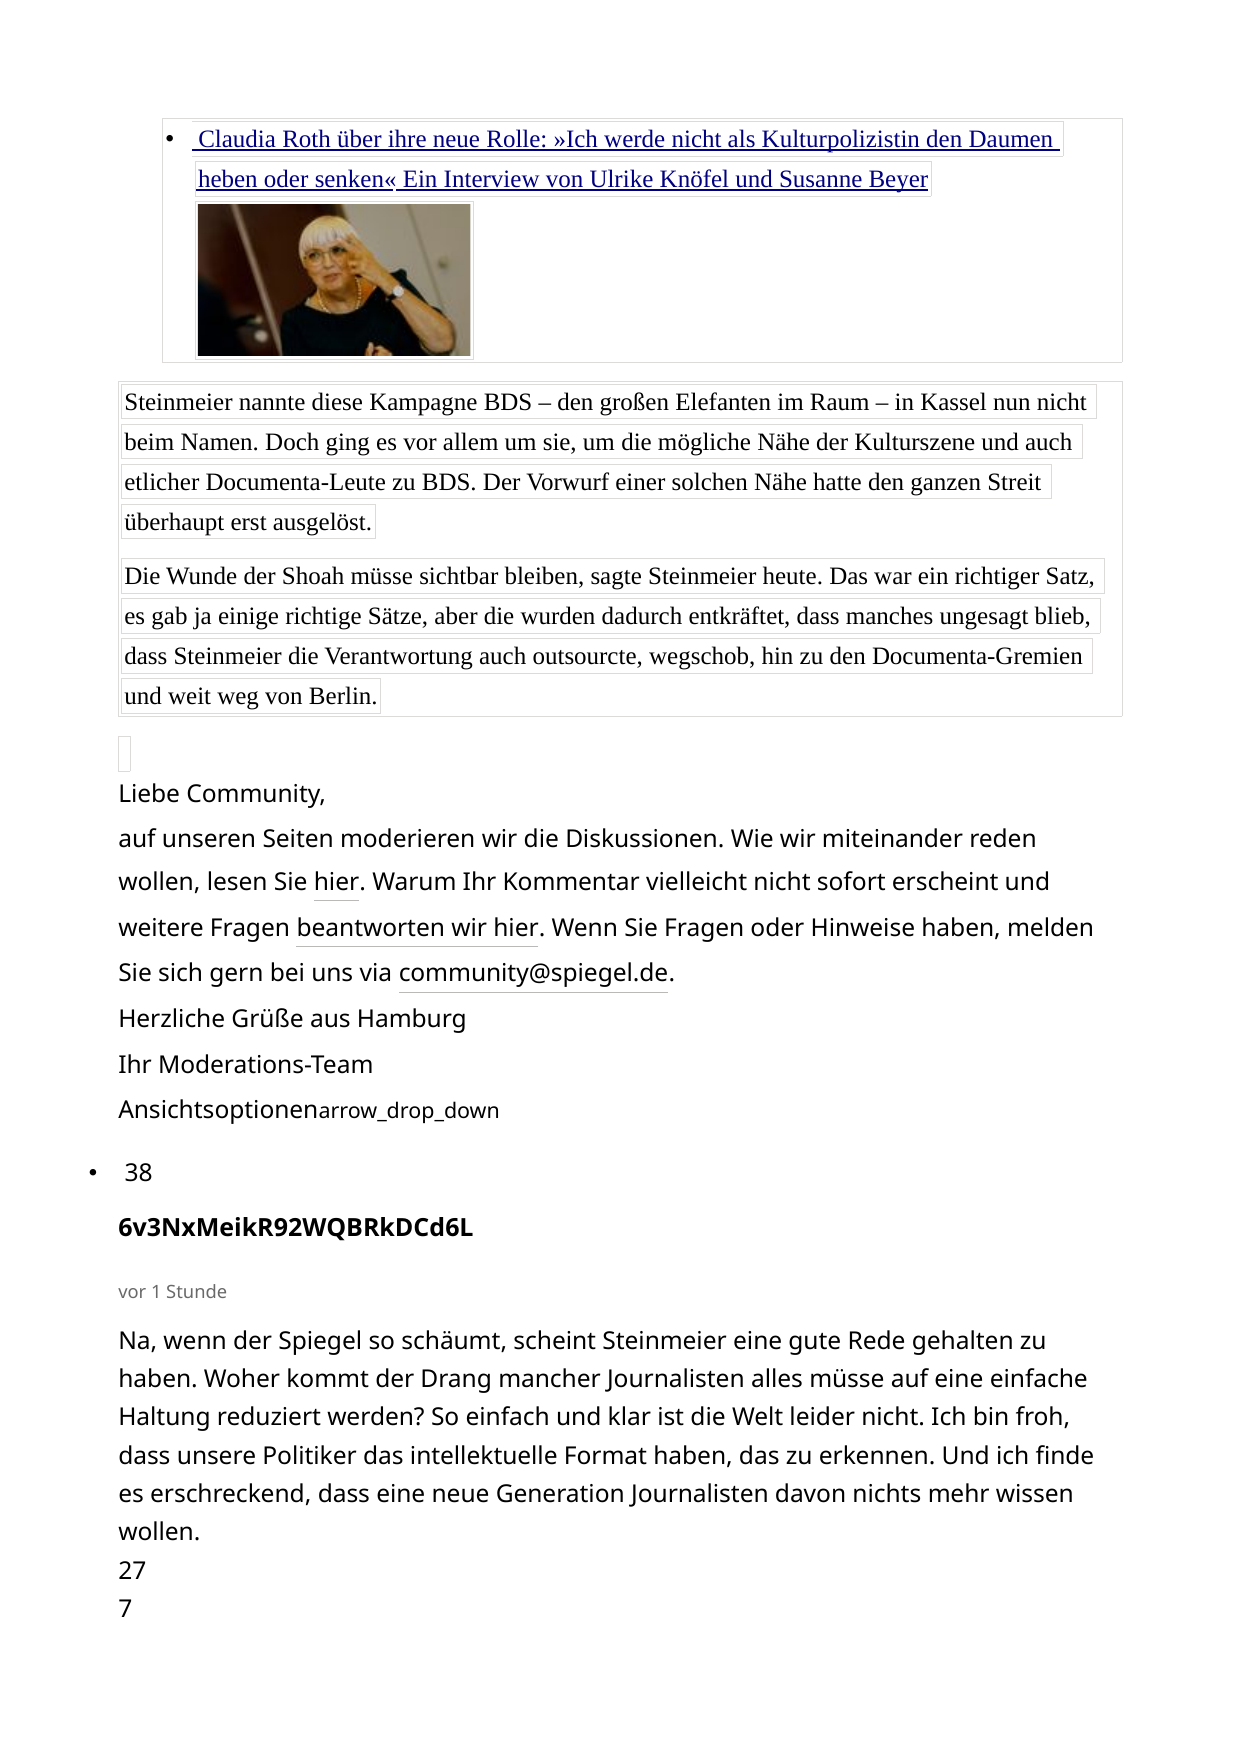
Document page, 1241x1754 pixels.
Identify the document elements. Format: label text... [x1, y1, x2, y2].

text 6v3NxMeikR92WQBRkDCd6L [118, 1209, 1114, 1243]
list 38 [118, 1156, 1122, 1189]
text Steinmeier nannte diese Kampagne BDS – den großen Elefanten im Raum – in Kassel nun nicht beim Namen. Doch ging es vor allem um sie, um die mögliche Nähe der Kulturszene und auch etlicher Documenta-Leute zu BDS. Der Vorwurf einer solchen Nähe hatte den ganzen Streit überhaupt erst ausgelöst. [119, 382, 1122, 538]
list Claudia Roth über ihre neue Rolle: »Ich werde nicht als Kulturpolizistin den Daumen heben oder senken« Ein Interview von Ulrike Knöfel und Susanne Beyer [163, 119, 1122, 196]
text 27 [118, 1553, 1122, 1586]
text Ansichtsoptionenarrow_drop_down [118, 1093, 1122, 1126]
text Liebe Community, [118, 776, 1122, 809]
text 7 [118, 1591, 1122, 1625]
text Ihr Moderations-Team [118, 1047, 1122, 1080]
picture [197, 204, 471, 356]
text auf unseren Seiten moderieren wir die Diskussionen. Wie wir miteinander reden wollen, lesen Sie hier. Warum Ihr Kommentar vielleicht nicht sofort erscheint und weitere Fragen beantworten wir hier. Wenn Sie Fragen oder Hinweise haben, melden Sie sich gern bei uns via community@spiegel.de. [118, 822, 1122, 992]
text Herzliche Grüße aus Hamburg [118, 1001, 1122, 1035]
text Die Wunde der Shoah müsse sichtbar bleiben, sagte Steinmeier heute. Das war ein richtiger Satz, es gab ja einige richtige Sätze, aber die wurden dadurch entkräftet, dass manches ungesagt blieb, dass Steinmeier die Verantwortung auch outsourcte, wegschob, hin zu den Documenta-Gremien und weit weg von Berlin. [119, 555, 1122, 716]
text Na, wenn der Spiegel so schäumt, scheint Steinmeier eine gute Rede gehalten zu haben. Woher kommt der Drang mancher Journalisten alles müsse auf eine einfache Haltung reduziert werden? So einfach und klar ist die Welt leider nicht. Ich bin froh, dass unsere Politiker das intellektuelle Format haben, das zu erkennen. Und ich finde es erschreckend, dass eine neue Generation Journalisten davon nichts mehr wissen wollen. [118, 1323, 1122, 1548]
text vor 1 Stunde [118, 1279, 1117, 1304]
